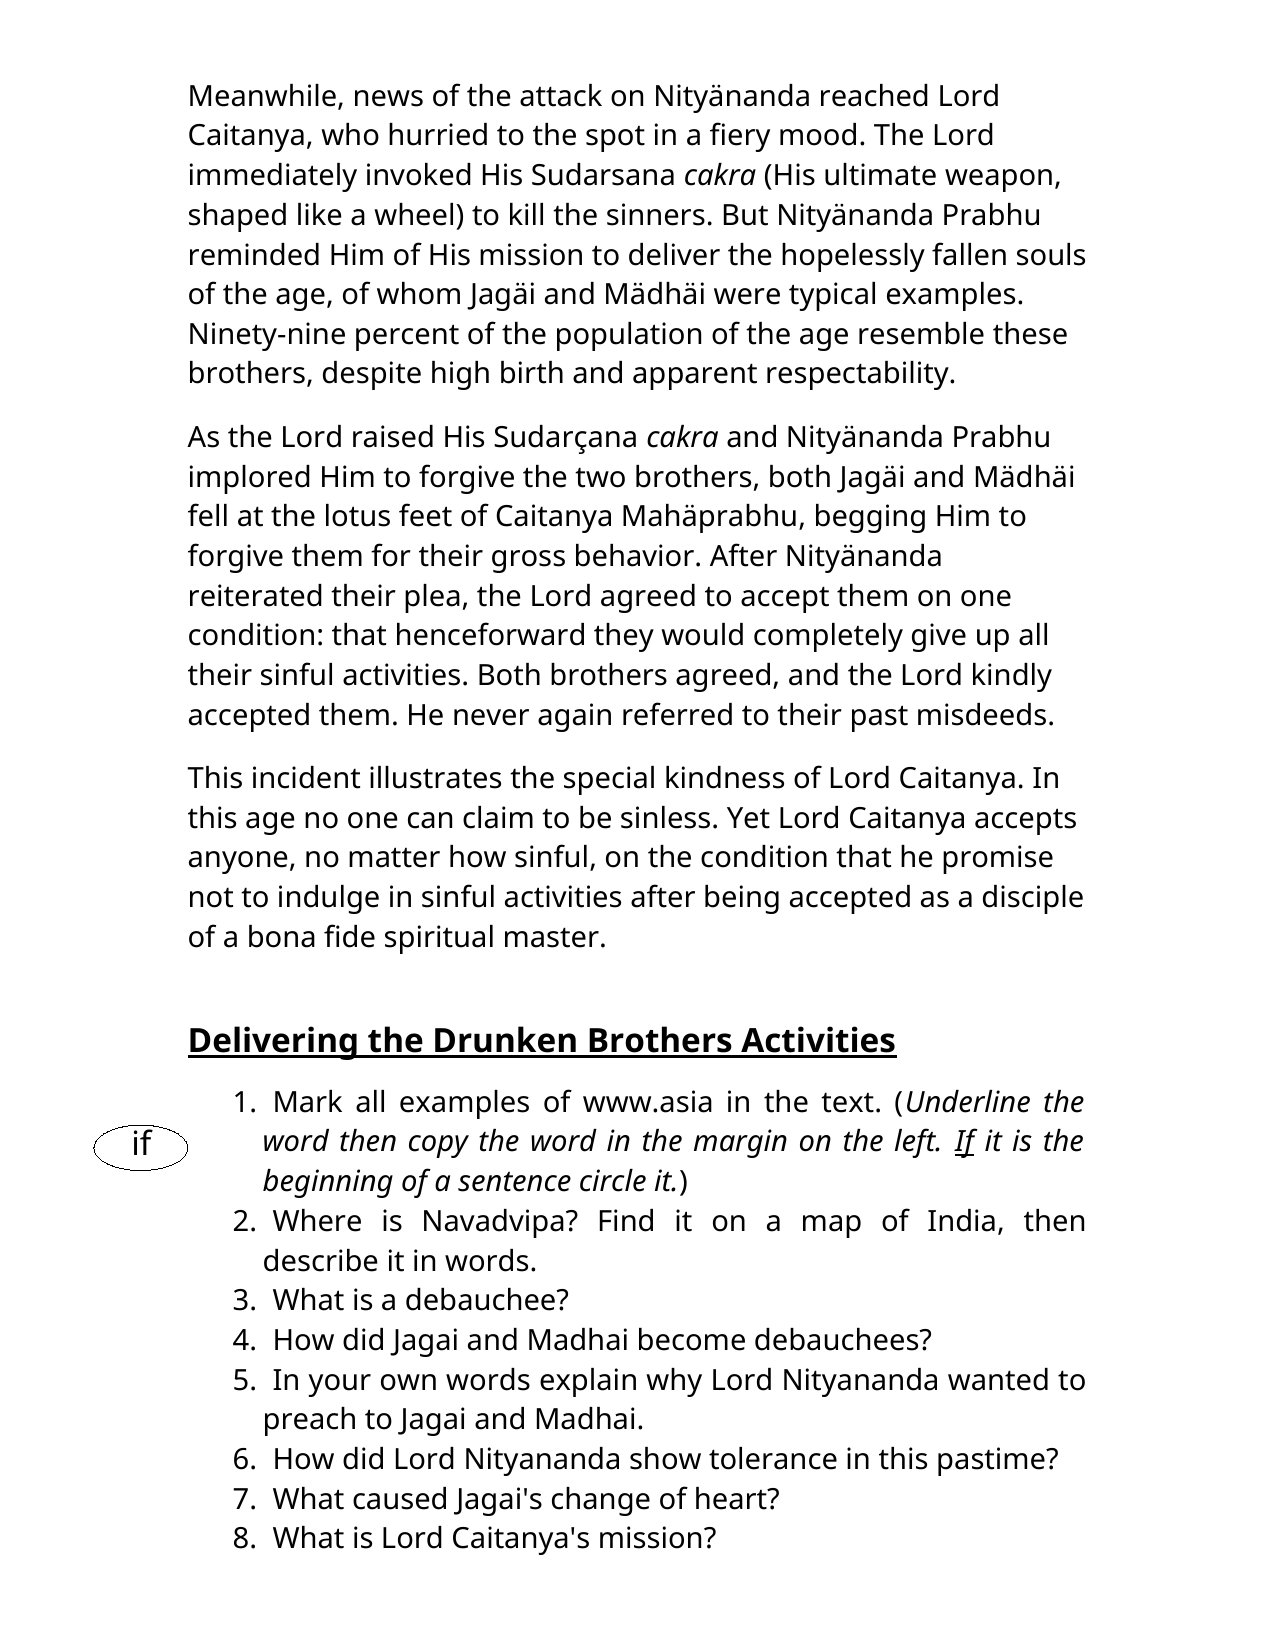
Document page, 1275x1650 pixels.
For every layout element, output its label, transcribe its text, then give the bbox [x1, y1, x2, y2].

list Where is Navadvipa? Find it on a map of India, then describe it in words. [225, 1200, 1087, 1279]
list How did Lord Nityananda show tolerance in this pastime? [225, 1438, 1087, 1478]
text Meanwhile, news of the attack on Nityänanda reached Lord Caitanya, who hurried to the spot in a fiery mood. The Lord immediately invoked His Sudarsana cakra (His ultimate weapon, shaped like a wheel) to kill the sinners. But Nityänanda Prabhu reminded Him of His mission to deliver the hopelessly fallen souls of the age, of whom Jagäi and Mädhäi were typical examples. Ninety-nine percent of the population of the age resemble these brothers, despite high birth and apparent respectability. [187, 75, 1087, 392]
text As the Lord raised His Sudarçana cakra and Nityänanda Prabhu implored Him to forgive the two brothers, both Jagäi and Mädhäi fell at the lotus feet of Caitanya Mahäprabhu, begging Him to forgive them for their gross behavior. After Nityänanda reiterated their plea, the Lord agreed to accept them on one condition: that henceforward they would completely give up all their sinful activities. Both brothers agreed, and the Lord kindly accepted them. He never again referred to their past misdeeds. [187, 416, 1087, 734]
subtitle Delivering the Drunken Brothers Activities [187, 1017, 1087, 1062]
list What is a debauchee? [225, 1279, 1087, 1319]
text This incident illustrates the special kindness of Lord Caitanya. In this age no one can claim to be sinless. Yet Lord Caitanya accepts anyone, no matter how sinful, on the condition that he promise not to indulge in sinful activities after being accepted as a disciple of a bona fide spiritual master. [187, 757, 1087, 956]
list Mark all examples of www.asia in the text. (Underline the word then copy the word in the margin on the left. If it is the beginning of a sentence circle it.) [225, 1081, 1087, 1200]
list In your own words explain why Lord Nityananda wanted to preach to Jagai and Madhai. [225, 1359, 1087, 1438]
list What is Lord Caitanya's mission? [225, 1518, 1087, 1557]
list How did Jagai and Madhai become debauchees? [225, 1319, 1087, 1359]
list What caused Jagai's change of heart? [225, 1478, 1087, 1518]
